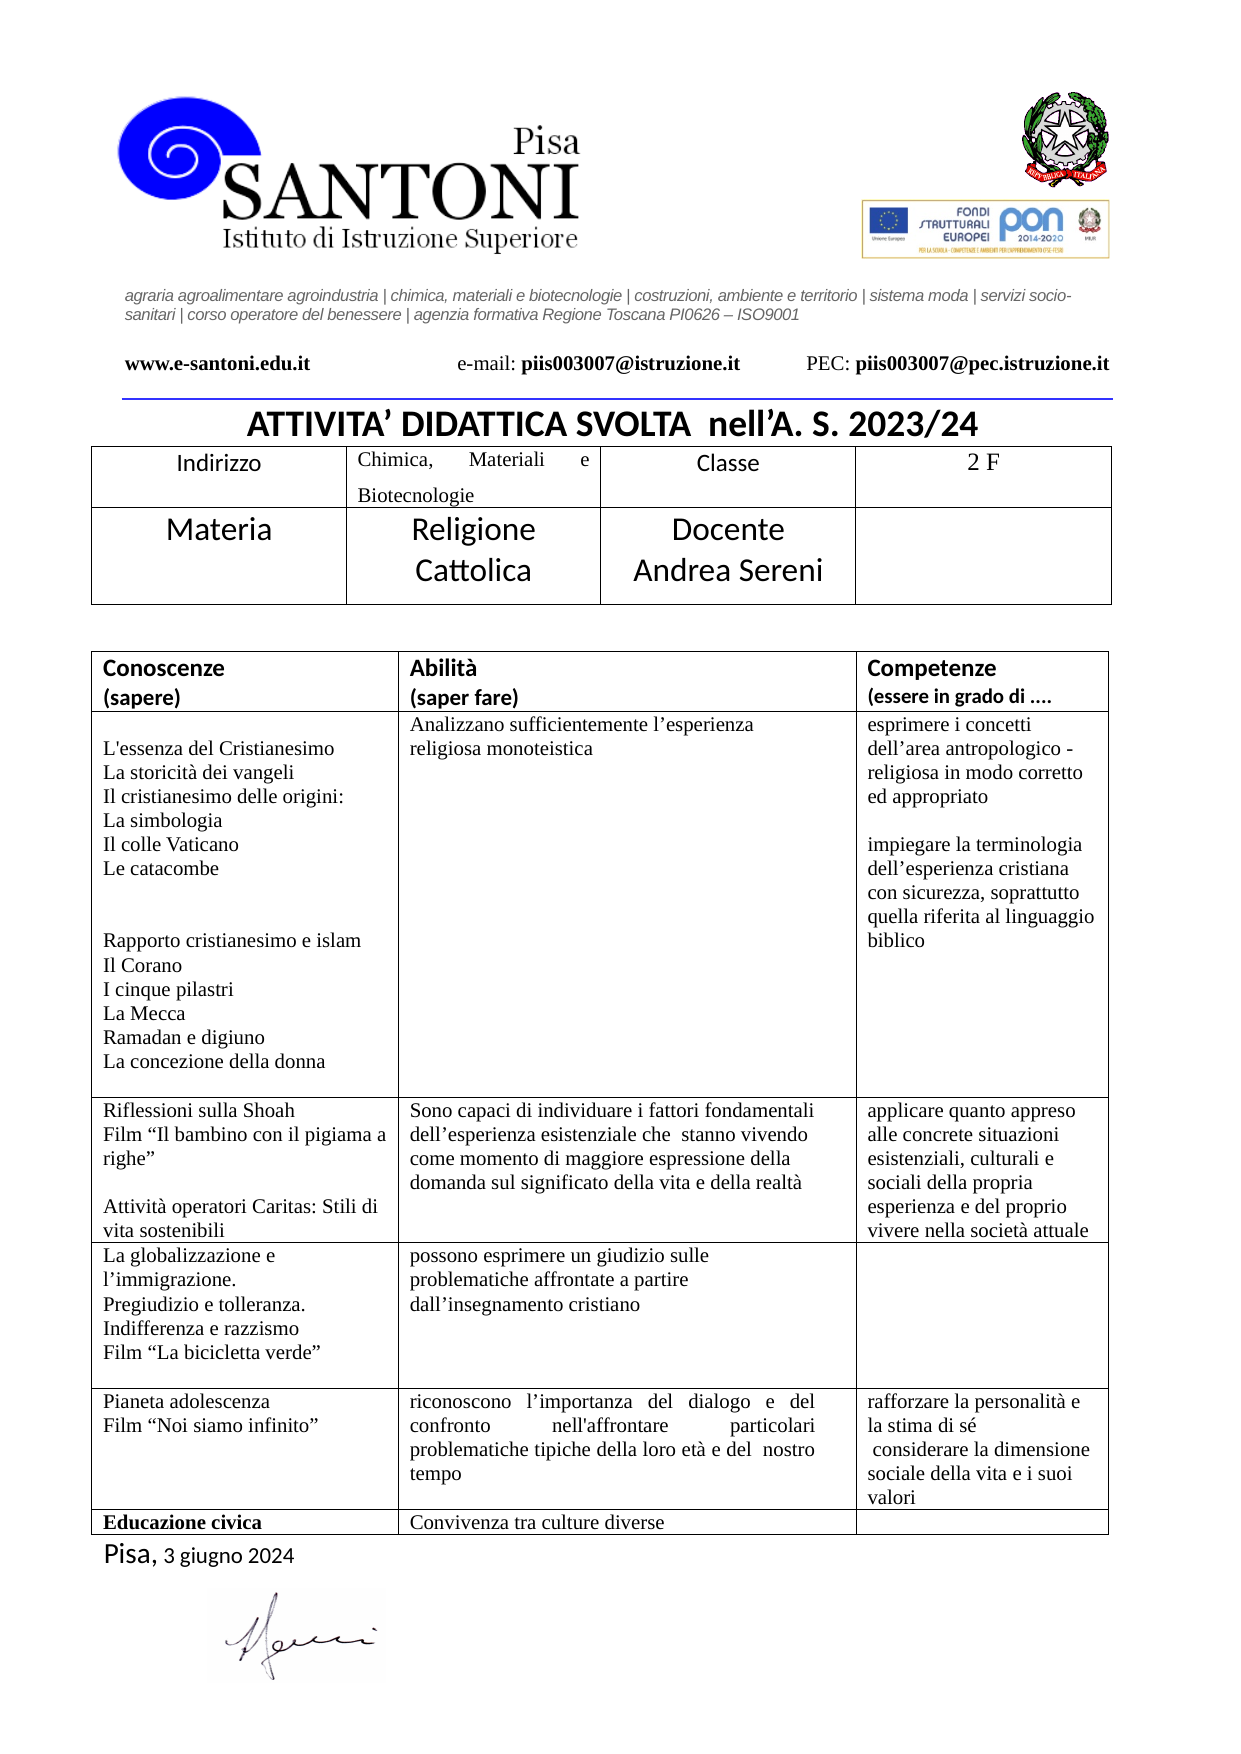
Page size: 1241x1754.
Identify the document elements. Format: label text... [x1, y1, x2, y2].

table_cell Materia [92, 508, 346, 604]
table_cell riconoscono l’importanza del dialogo e del confronto nell'affrontare particolari problematiche tipiche della loro età e del nostro tempo [399, 1389, 856, 1509]
picture [861, 199, 1110, 259]
table_cell possono esprimere un giudizio sulle problematiche affrontate a partire dall’insegnamento cristiano [399, 1243, 856, 1388]
table_cell [857, 1243, 1108, 1388]
table_cell [109, 283, 122, 347]
table_cell [857, 1510, 1108, 1534]
table_cell La globalizzazione e l’immigrazione. Pregiudizio e tolleranza. Indifferenza e razzismo Film “La bicicletta verde” [92, 1243, 398, 1388]
table_header Classe [601, 447, 855, 507]
table_cell Riflessioni sulla Shoah Film “Il bambino con il pigiama a righe” Attività operatori Caritas: Stili di vita sostenibili [92, 1098, 398, 1242]
table_cell Analizzano sufficientemente l’esperienza religiosa monoteistica [399, 712, 856, 1097]
table_cell applicare quanto appreso alle concrete situazioni esistenziali, culturali e sociali della propria esperienza e del proprio vivere nella società attuale [857, 1098, 1108, 1242]
table_header Abilità (saper fare) [399, 652, 856, 711]
table_cell [856, 508, 1111, 604]
table_header [109, 89, 593, 282]
picture [206, 1588, 386, 1683]
table_header 2 F [856, 447, 1111, 507]
table_cell e-mail: piis003007@istruzione.it [434, 348, 764, 398]
table_cell Religione Cattolica [347, 508, 600, 604]
table_cell L'essenza del Cristianesimo La storicità dei vangeli Il cristianesimo delle origini: La simbologia Il colle Vaticano Le catacombe Rapporto cristianesimo e islam Il Corano I cinque pilastri La Mecca Ramadan e digiuno La concezione della donna [92, 712, 398, 1097]
table_header Indirizzo [92, 447, 346, 507]
table_header Chimica, Materiali e Biotecnologie [347, 447, 600, 507]
table_cell www.e-santoni.edu.it [122, 348, 433, 398]
picture [1020, 92, 1110, 188]
table_cell Pianeta adolescenza Film “Noi siamo infinito” [92, 1389, 398, 1509]
text ATTIVITA’ DIDATTICA SVOLTA nell’A. S. 2023/24 [103, 400, 1122, 446]
text Pisa, 3 giugno 2024 [103, 1535, 1122, 1571]
table_header [594, 89, 788, 282]
table_cell [109, 348, 122, 398]
table_header Conoscenze (sapere) [92, 652, 398, 711]
table_cell rafforzare la personalità e la stima di sé considerare la dimensione sociale della vita e i suoi valori [857, 1389, 1108, 1509]
picture [112, 92, 584, 258]
table_cell Educazione civica [92, 1510, 398, 1534]
table_header Competenze (essere in grado di .... [857, 652, 1108, 711]
table_header [788, 89, 1112, 282]
table_cell PEC: piis003007@pec.istruzione.it [764, 348, 1112, 398]
table_cell Convivenza tra culture diverse [399, 1510, 856, 1534]
table_cell Docente Andrea Sereni [601, 508, 855, 604]
table_cell Sono capaci di individuare i fattori fondamentali dell’esperienza esistenziale che stanno vivendo come momento di maggiore espressione della domanda sul significato della vita e della realtà [399, 1098, 856, 1242]
table_cell esprimere i concetti dell’area antropologico - religiosa in modo corretto ed appropriato impiegare la terminologia dell’esperienza cristiana con sicurezza, soprattutto quella riferita al linguaggio biblico [857, 712, 1108, 1097]
table_cell agraria agroalimentare agroindustria | chimica, materiali e biotecnologie | costruzioni, ambiente e territorio | sistema moda | servizi socio-sanitari | corso operatore del benessere | agenzia formativa Regione Toscana PI0626 – ISO9001 [122, 283, 1112, 347]
